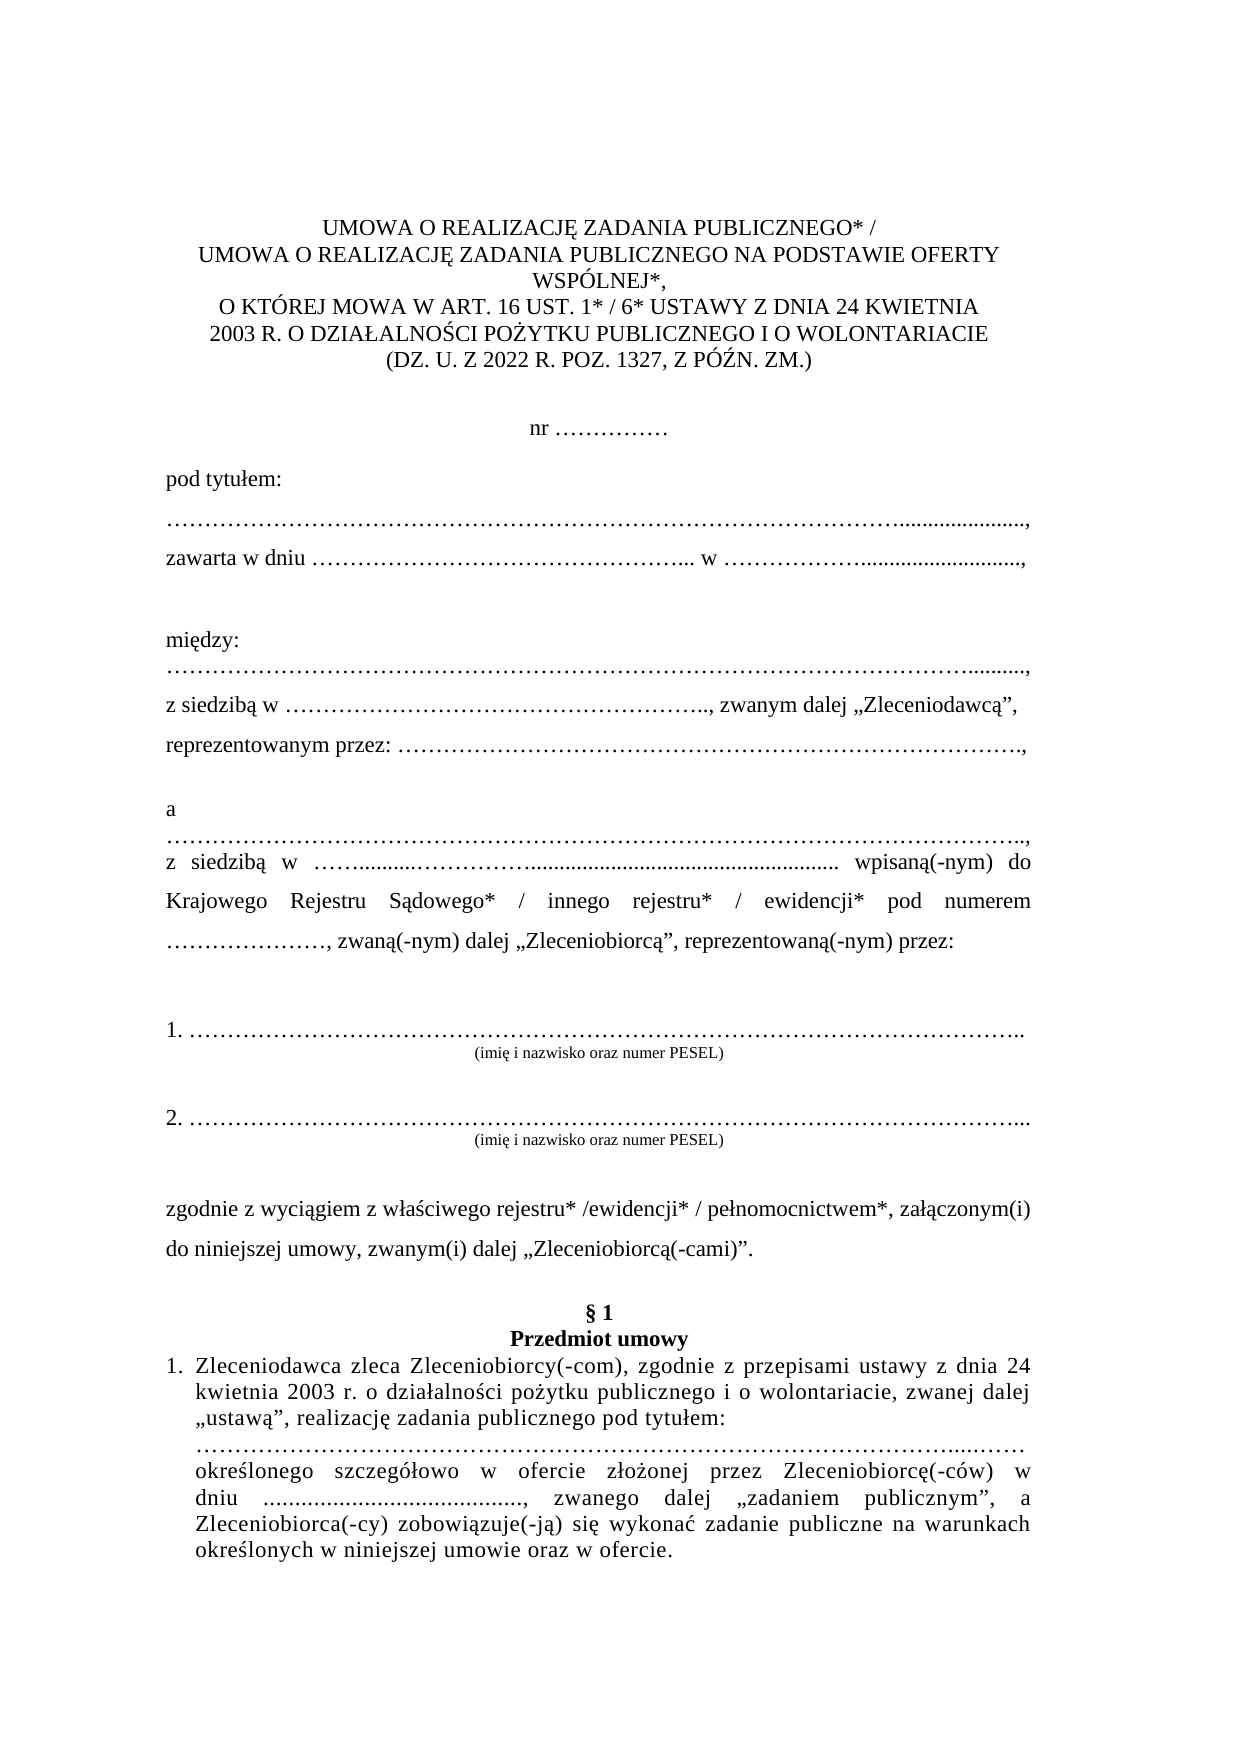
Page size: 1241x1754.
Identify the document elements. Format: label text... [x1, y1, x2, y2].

text nr …………… [166, 414, 1032, 441]
text O KTÓREJ MOWA W ART. 16 UST. 1* / 6* USTAWY Z DNIA 24 KWIETNIA [166, 293, 1032, 320]
text a [166, 795, 1032, 822]
text zawarta w dniu …………………………………………... w ………………............................, [166, 544, 1032, 571]
text z siedzibą w ……..........……………...................................................... wpisaną(-nym) do Krajowego Rejestru Sądowego* / innego rejestru* / ewidencji* pod numerem …………………, zwaną(-nym) dalej „Zleceniobiorcą”, reprezentowaną(-nym) przez: [166, 848, 1032, 953]
text reprezentowanym przez: ………………………………………………………………………., [166, 731, 1032, 757]
text 2. ………………………………………………………………………………………………... [166, 1104, 1032, 1130]
text 1. ……………………………………………………………………………………………….. [166, 1017, 1032, 1043]
text z siedzibą w ……………………………………………….., zwanym dalej „Zleceniodawcą”, [166, 691, 1032, 718]
text ………………………………………………………………………………………………….., [166, 822, 1032, 848]
text 2003 R. O DZIAŁALNOŚCI POŻYTKU PUBLICZNEGO I O WOLONTARIACIE [166, 320, 1032, 346]
text Przedmiot umowy [166, 1325, 1032, 1352]
text zgodnie z wyciągiem z właściwego rejestru* /ewidencji* / pełnomocnictwem*, załączonym(i) do niniejszej umowy, zwanym(i) dalej „Zleceniobiorcą(-cami)”. [166, 1195, 1032, 1261]
text UMOWA O REALIZACJĘ ZADANIA PUBLICZNEGO* / [166, 214, 1032, 241]
text …………………………………………………………………………………………….........., [166, 652, 1032, 678]
text ……………………………………………………………………………………......................, [166, 505, 1032, 531]
text (imię i nazwisko oraz numer PESEL) [166, 1130, 1032, 1149]
text (DZ. U. Z 2022 R. POZ. 1327, Z PÓŹN. ZM.) [166, 346, 1032, 372]
text WSPÓLNEJ*, [166, 267, 1032, 293]
text między: [166, 626, 1032, 652]
text UMOWA O REALIZACJĘ ZADANIA PUBLICZNEGO NA PODSTAWIE OFERTY [166, 241, 1032, 267]
text …………………………………………………………………………………….....…… określonego szczegółowo w ofercie złożonej przez Zleceniobiorcę(-ców) w dniu ........................................., zwanego dalej „zadaniem publicznym”, a Zleceniobiorca(-cy) zobowiązuje(-ją) się wykonać zadanie publiczne na warunkach określonych w niniejszej umowie oraz w ofercie. [195, 1431, 1032, 1563]
text pod tytułem: [166, 466, 1032, 492]
text 1. Zleceniodawca zleca Zleceniobiorcy(-com), zgodnie z przepisami ustawy z dnia 24 kwietnia 2003 r. o działalności pożytku publicznego i o wolontariacie, zwanej dalej „ustawą”, realizację zadania publicznego pod tytułem: [166, 1352, 1032, 1431]
text § 1 [166, 1299, 1032, 1325]
text (imię i nazwisko oraz numer PESEL) [166, 1043, 1032, 1062]
